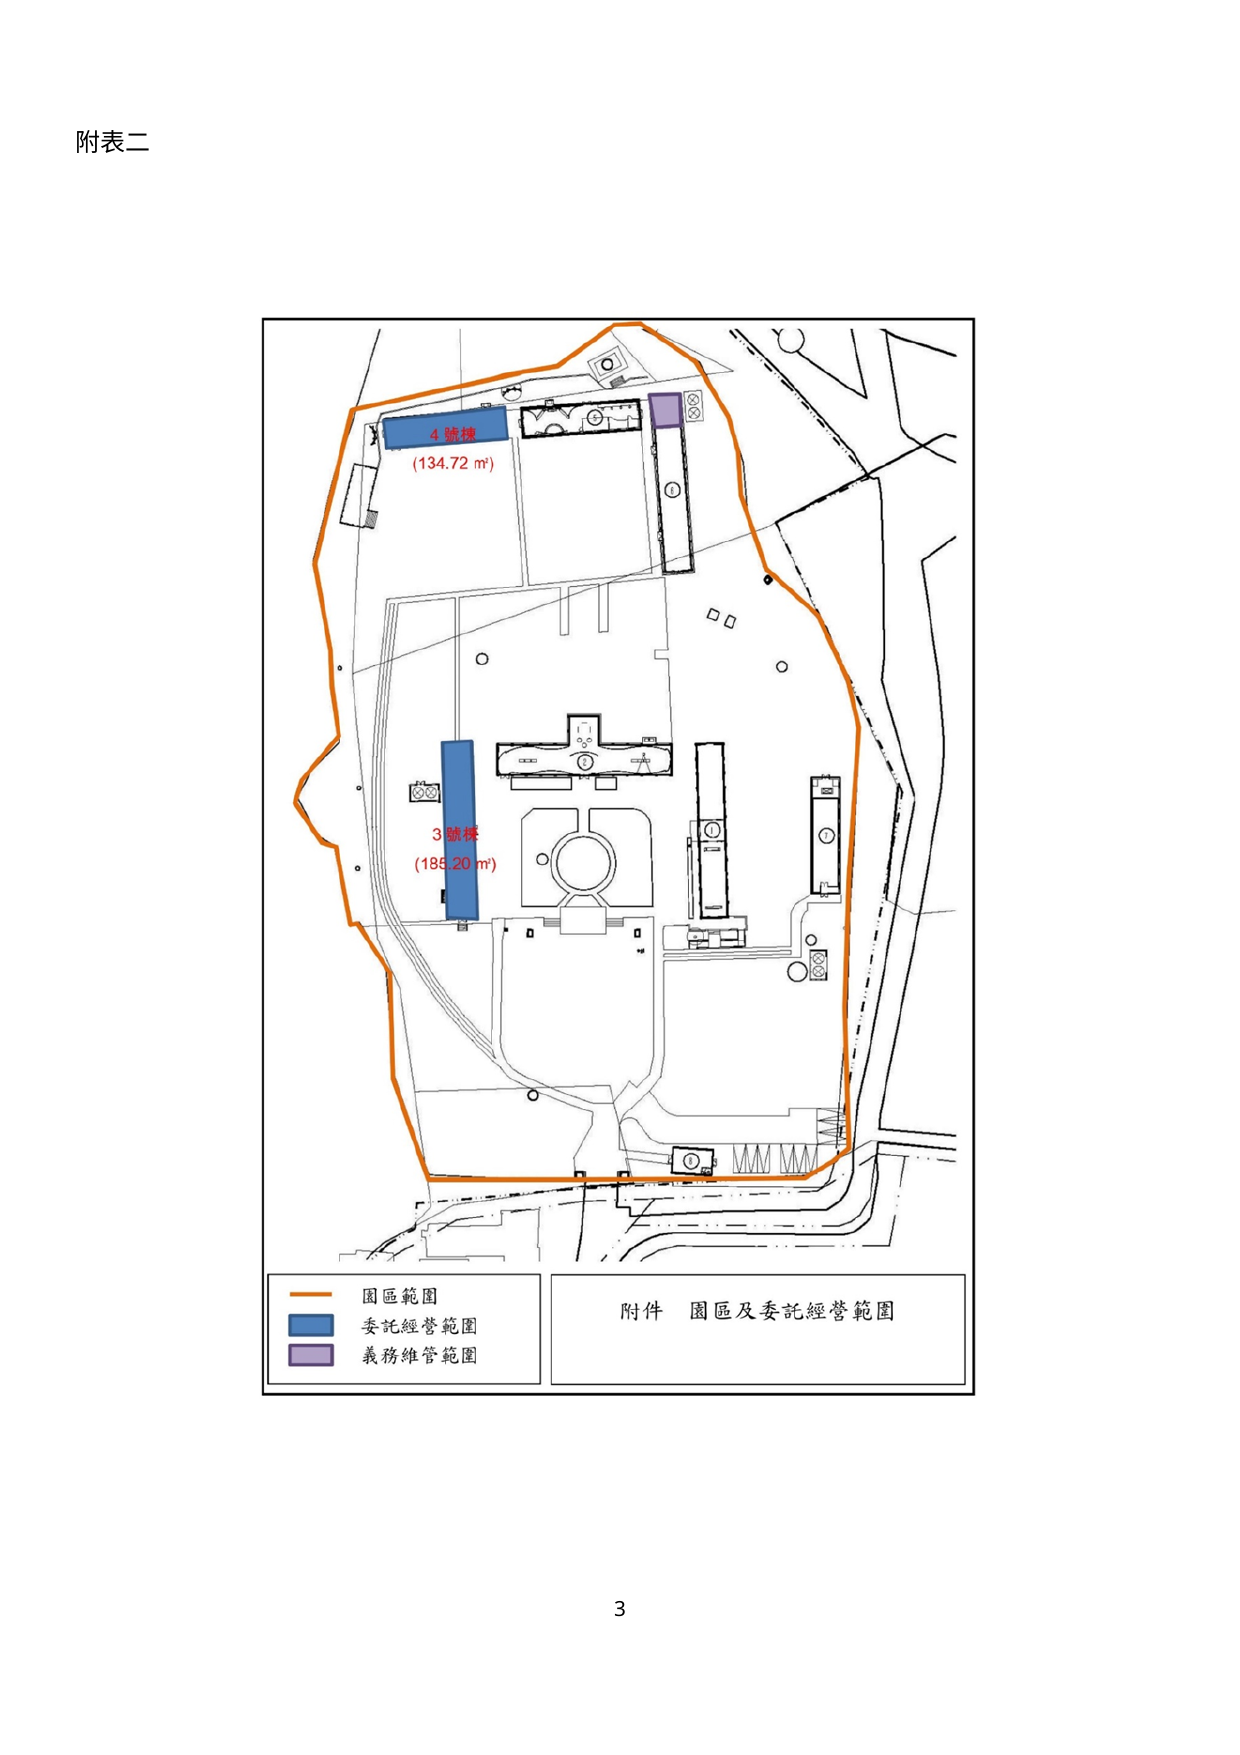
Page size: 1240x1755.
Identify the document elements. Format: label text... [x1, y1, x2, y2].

picture [127, 158, 1113, 1555]
text 附表二 [75, 123, 1164, 159]
